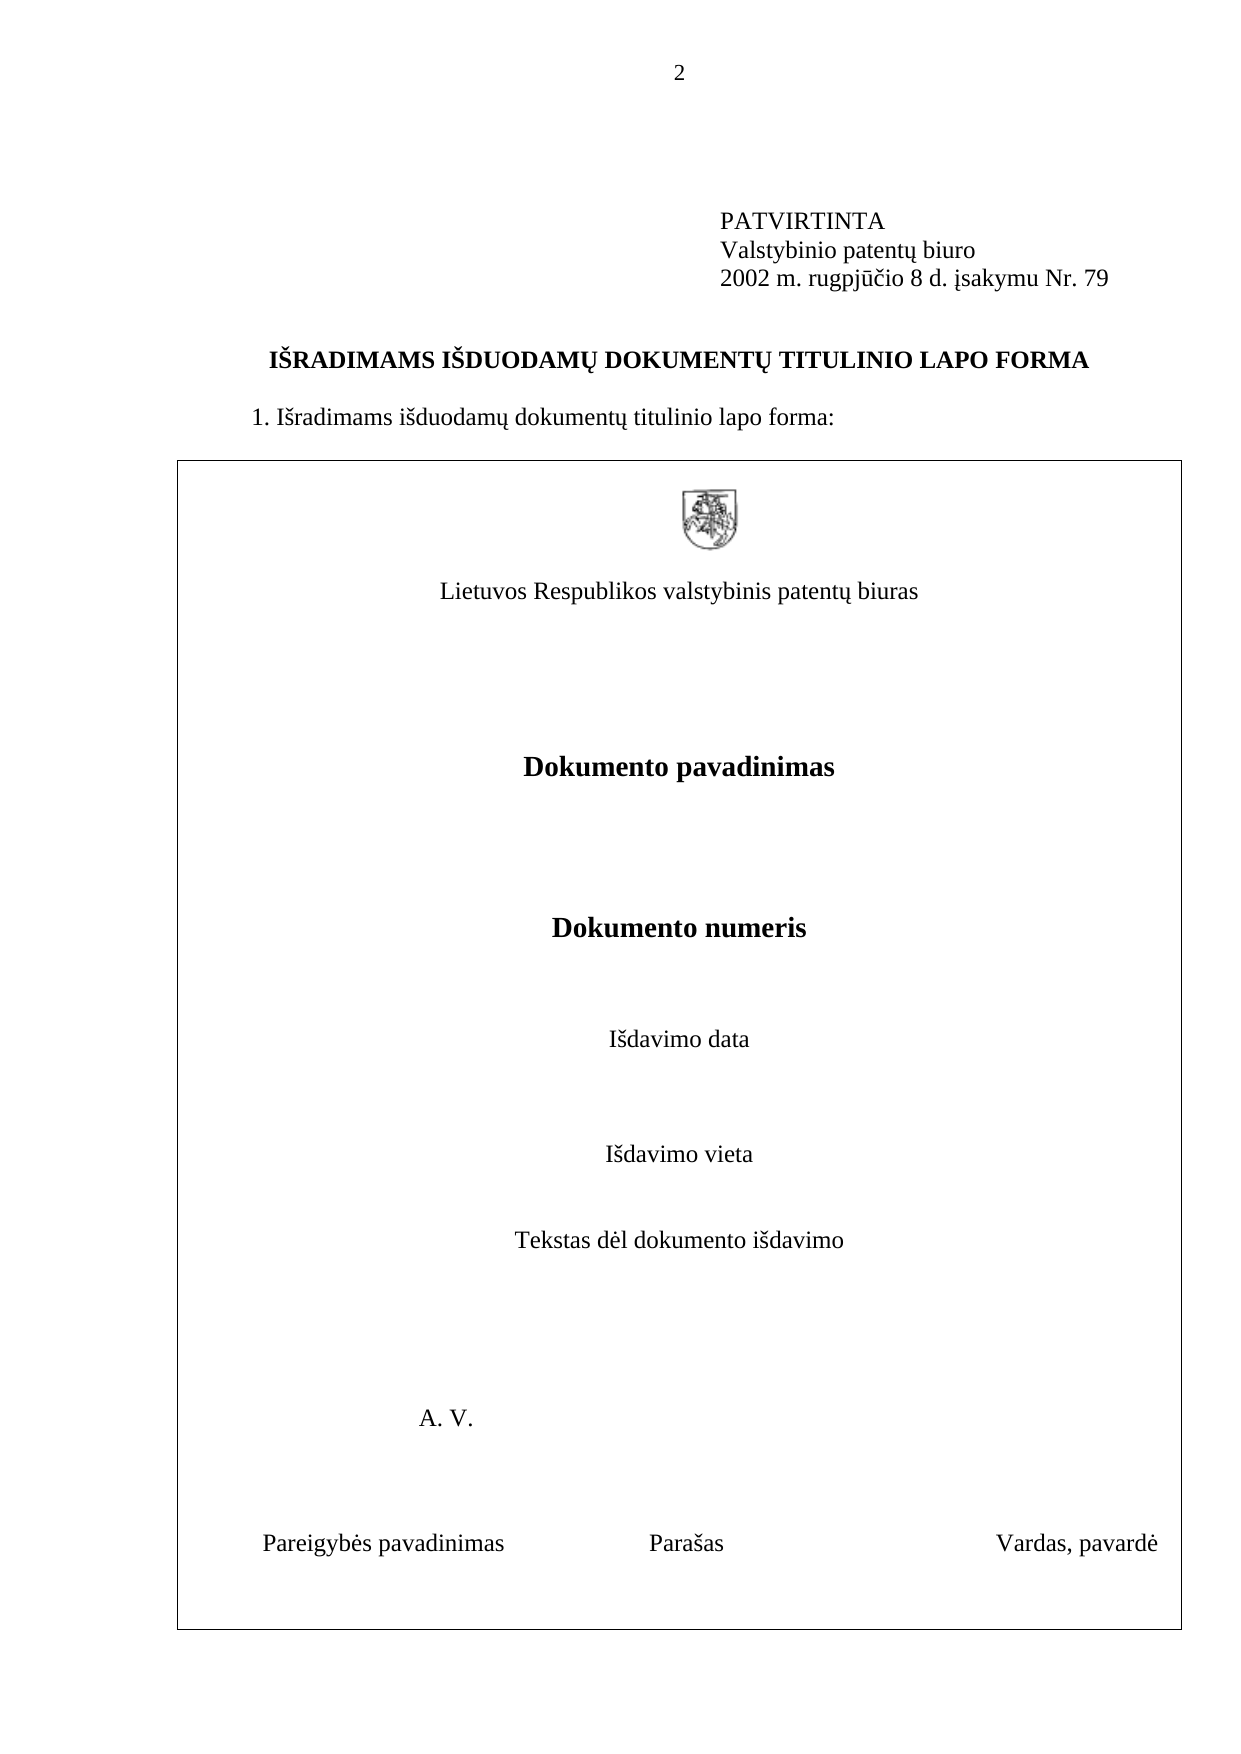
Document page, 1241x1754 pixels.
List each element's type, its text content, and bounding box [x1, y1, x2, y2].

table_cell Dokumento pavadinimas Dokumento numeris Išdavimo data Išdavimo vieta Tekstas dėl dokumento išdavimo A. V. Pareigybės pavadinimas Parašas Vardas, pavardė [178, 677, 1181, 1629]
table_header PATVIRTINTA Valstybinio patentų biuro 2002 m. rugpjūčio 8 d. įsakymu Nr. 79 [177, 206, 1181, 316]
text 1. Išradimams išduodamų dokumentų titulinio lapo forma: [177, 402, 1181, 431]
table_header IŠRADIMAMS IŠDUODAMŲ DOKUMENTŲ TITULINIO LAPO FORMA [177, 345, 1181, 374]
table_header Lietuvos Respublikos valstybinis patentų biuras [178, 461, 1181, 677]
